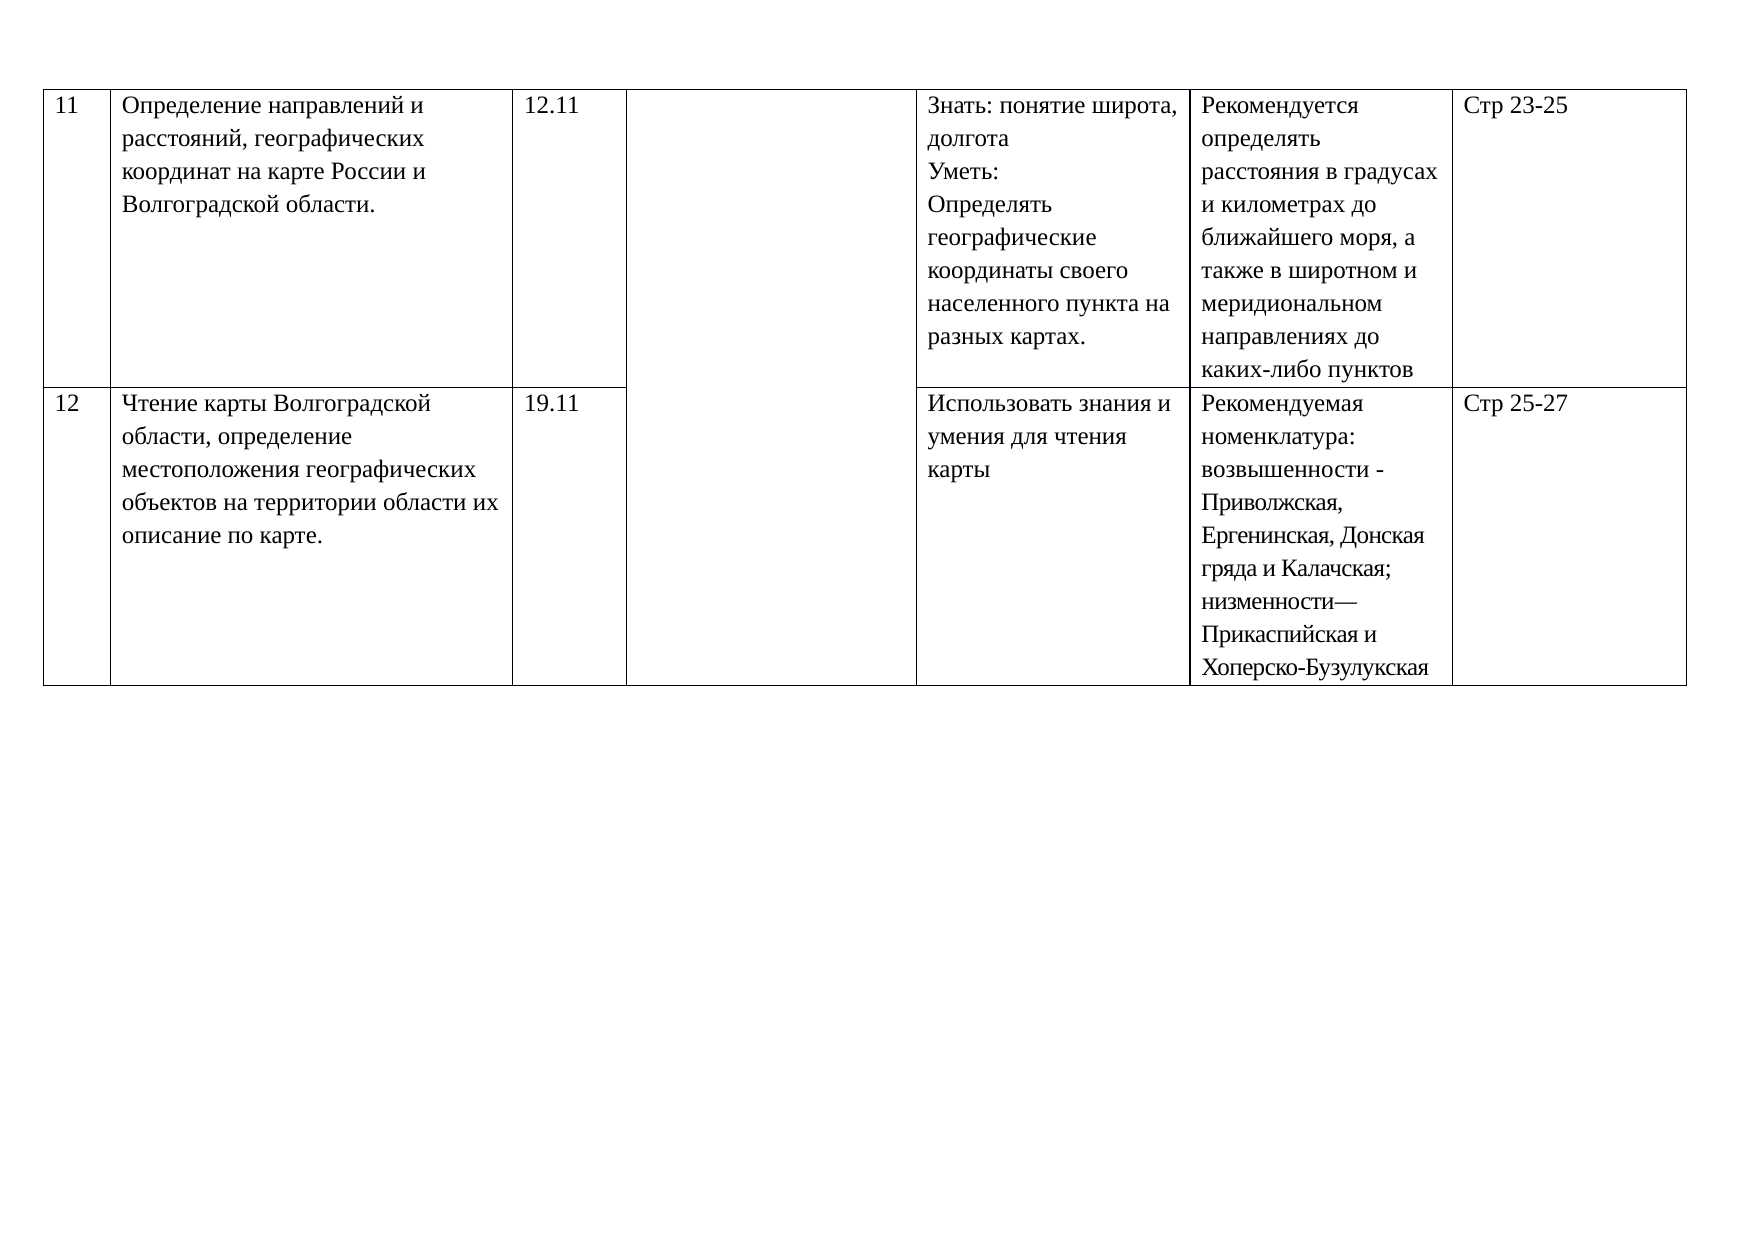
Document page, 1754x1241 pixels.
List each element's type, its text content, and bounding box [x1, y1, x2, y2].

table_cell 12.11 [513, 90, 626, 387]
table_cell Знать: понятие широта, долгота Уметь: Определять географические координаты своего населенного пункта на разных картах. [917, 90, 1189, 387]
table_cell Рекомендуемая номенклатура: возвышенности - Приволжская, Ергенинская, Донская гряда и Калачская; низменности—Прикаспийская и Хоперско-Бузулукская [1191, 388, 1452, 685]
table_cell Определение направлений и расстояний, географических координат на карте России и Волгоградской области. [111, 90, 512, 387]
table_cell Стр 25-27 [1453, 388, 1686, 685]
table_cell Использовать знания и умения для чтения карты [917, 388, 1189, 685]
table_cell 12 [44, 388, 110, 685]
table_cell 11 [44, 90, 110, 387]
table_cell Рекомендуется определять расстояния в градусах и километрах до ближайшего моря, а также в широтном и меридиональном направлениях до каких-либо пунктов [1191, 90, 1452, 387]
table_cell [627, 90, 916, 685]
table_cell 19.11 [513, 388, 626, 685]
table_cell Стр 23-25 [1453, 90, 1686, 387]
table_cell Чтение карты Волгоградской области, определение местоположения географических объектов на территории области их описание по карте. [111, 388, 512, 685]
